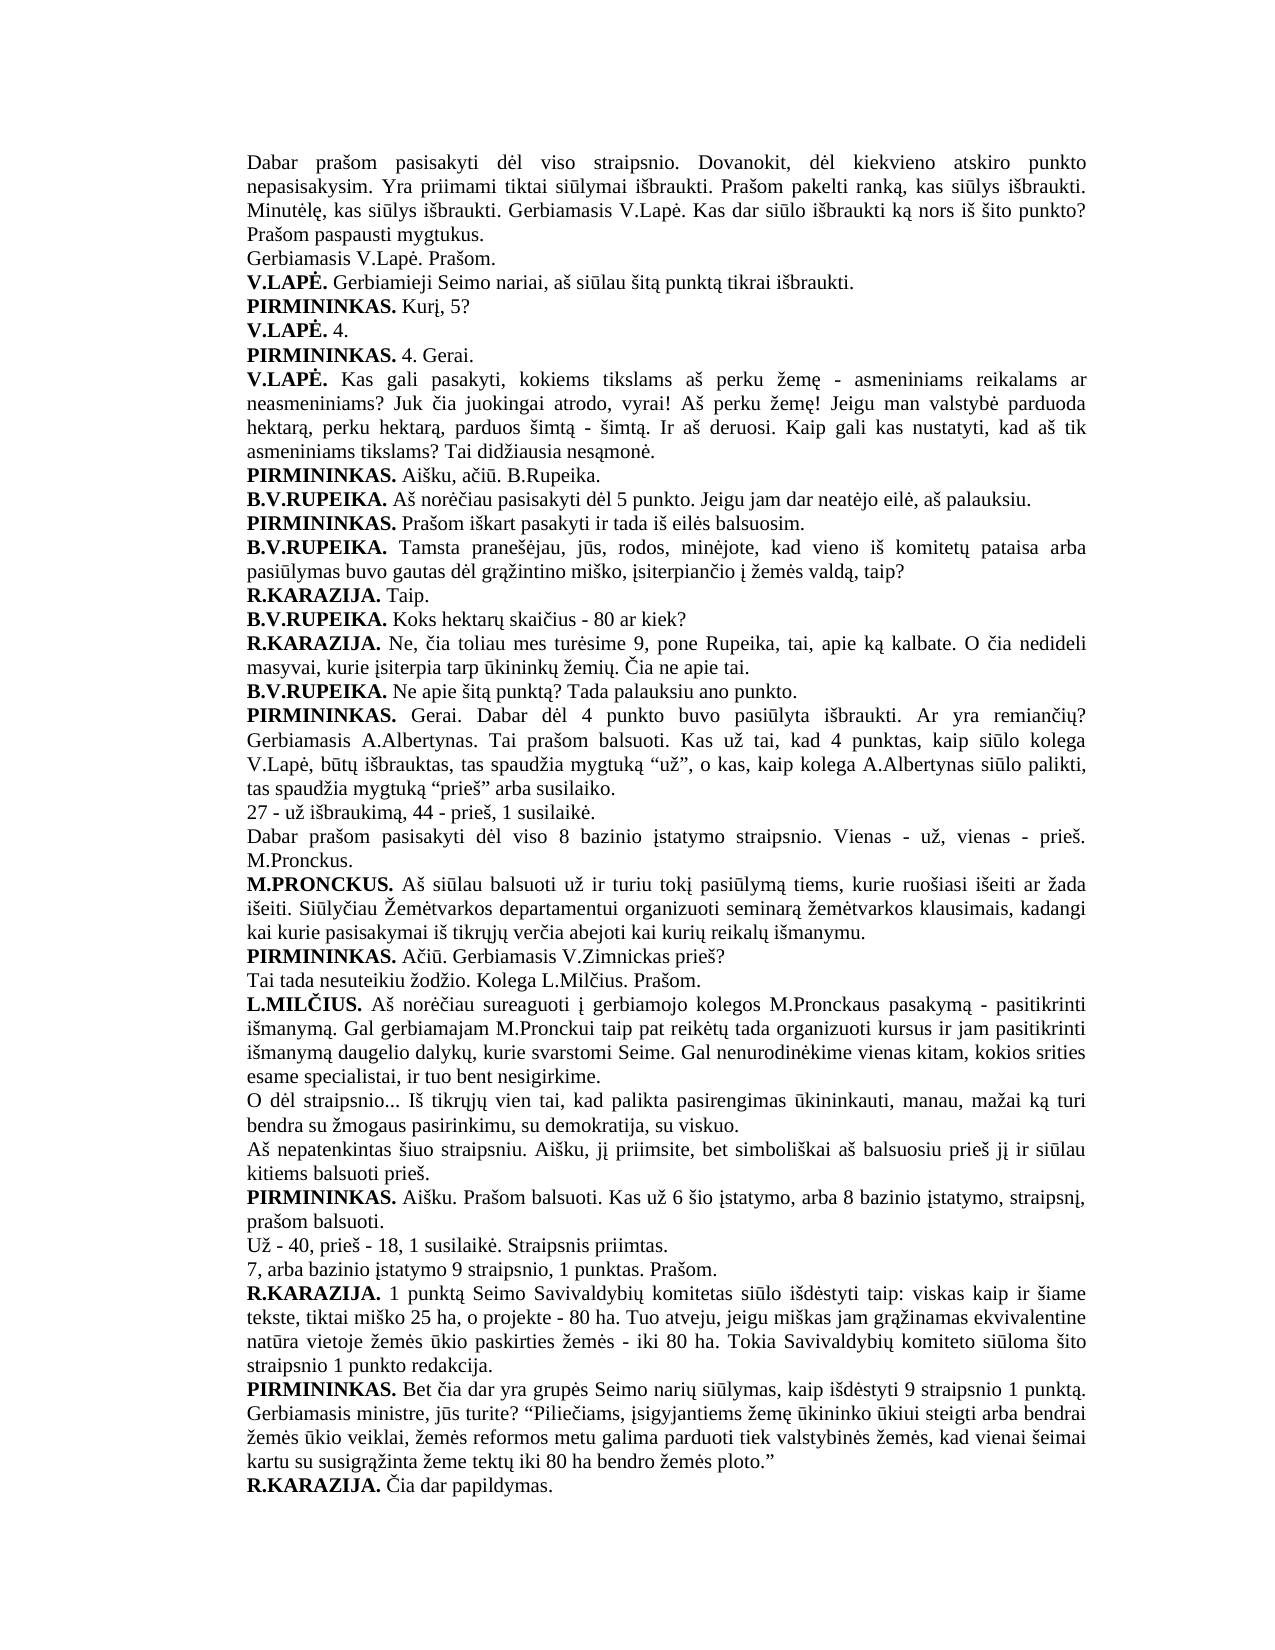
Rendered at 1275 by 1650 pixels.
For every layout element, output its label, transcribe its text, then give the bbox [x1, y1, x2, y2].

text B.V.RUPEIKA. Tamsta pranešėjau, jūs, rodos, minėjote, kad vieno iš komitetų pataisa arba pasiūlymas buvo gautas dėl grąžintino miško, įsiterpiančio į žemės valdą, taip? [247, 535, 1087, 583]
text 27 - už išbraukimą, 44 - prieš, 1 susilaikė. [247, 800, 1087, 824]
text Tai tada nesuteikiu žodžio. Kolega L.Milčius. Prašom. [247, 968, 1087, 992]
text B.V.RUPEIKA. Ne apie šitą punktą? Tada palauksiu ano punkto. [247, 679, 1087, 703]
text M.PRONCKUS. Aš siūlau balsuoti už ir turiu tokį pasiūlymą tiems, kurie ruošiasi išeiti ar žada išeiti. Siūlyčiau Žemėtvarkos departamentui organizuoti seminarą žemėtvarkos klausimais, kadangi kai kurie pasisakymai iš tikrųjų verčia abejoti kai kurių reikalų išmanymu. [247, 872, 1087, 944]
text V.LAPĖ. 4. [247, 318, 1087, 342]
text Dabar prašom pasisakyti dėl viso 8 bazinio įstatymo straipsnio. Vienas - už, vienas - prieš. M.Pronckus. [247, 824, 1087, 872]
text O dėl straipsnio... Iš tikrųjų vien tai, kad palikta pasirengimas ūkininkauti, manau, mažai ką turi bendra su žmogaus pasirinkimu, su demokratija, su viskuo. [247, 1088, 1087, 1137]
text PIRMININKAS. Prašom iškart pasakyti ir tada iš eilės balsuosim. [247, 511, 1087, 535]
text V.LAPĖ. Gerbiamieji Seimo nariai, aš siūlau šitą punktą tikrai išbraukti. [247, 270, 1087, 294]
text PIRMININKAS. Aišku. Prašom balsuoti. Kas už 6 šio įstatymo, arba 8 bazinio įstatymo, straipsnį, prašom balsuoti. [247, 1185, 1087, 1233]
text Dabar prašom pasisakyti dėl viso straipsnio. Dovanokit, dėl kiekvieno atskiro punkto nepasisakysim. Yra priimami tiktai siūlymai išbraukti. Prašom pakelti ranką, kas siūlys išbraukti. Minutėlę, kas siūlys išbraukti. Gerbiamasis V.Lapė. Kas dar siūlo išbraukti ką nors iš šito punkto? Prašom paspausti mygtukus. [247, 150, 1087, 246]
text L.MILČIUS. Aš norėčiau sureaguoti į gerbiamojo kolegos M.Pronckaus pasakymą - pasitikrinti išmanymą. Gal gerbiamajam M.Pronckui taip pat reikėtų tada organizuoti kursus ir jam pasitikrinti išmanymą daugelio dalykų, kurie svarstomi Seime. Gal nenurodinėkime vienas kitam, kokios srities esame specialistai, ir tuo bent nesigirkime. [247, 992, 1087, 1088]
text R.KARAZIJA. 1 punktą Seimo Savivaldybių komitetas siūlo išdėstyti taip: viskas kaip ir šiame tekste, tiktai miško 25 ha, o projekte - 80 ha. Tuo atveju, jeigu miškas jam grąžinamas ekvivalentine natūra vietoje žemės ūkio paskirties žemės - iki 80 ha. Tokia Savivaldybių komiteto siūloma šito straipsnio 1 punkto redakcija. [247, 1281, 1087, 1377]
text Už - 40, prieš - 18, 1 susilaikė. Straipsnis priimtas. [247, 1233, 1087, 1257]
text V.LAPĖ. Kas gali pasakyti, kokiems tikslams aš perku žemę - asmeniniams reikalams ar neasmeniniams? Juk čia juokingai atrodo, vyrai! Aš perku žemę! Jeigu man valstybė parduoda hektarą, perku hektarą, parduos šimtą - šimtą. Ir aš deruosi. Kaip gali kas nustatyti, kad aš tik asmeniniams tikslams? Tai didžiausia nesąmonė. [247, 367, 1087, 463]
text PIRMININKAS. Kurį, 5? [247, 294, 1087, 318]
text R.KARAZIJA. Čia dar papildymas. [247, 1473, 1087, 1497]
text Aš nepatenkintas šiuo straipsniu. Aišku, jį priimsite, bet simboliškai aš balsuosiu prieš jį ir siūlau kitiems balsuoti prieš. [247, 1137, 1087, 1185]
text PIRMININKAS. Ačiū. Gerbiamasis V.Zimnickas prieš? [247, 944, 1087, 968]
text PIRMININKAS. Gerai. Dabar dėl 4 punkto buvo pasiūlyta išbraukti. Ar yra remiančių? Gerbiamasis A.Albertynas. Tai prašom balsuoti. Kas už tai, kad 4 punktas, kaip siūlo kolega V.Lapė, būtų išbrauktas, tas spaudžia mygtuką “už”, o kas, kaip kolega A.Albertynas siūlo palikti, tas spaudžia mygtuką “prieš” arba susilaiko. [247, 703, 1087, 800]
text 7, arba bazinio įstatymo 9 straipsnio, 1 punktas. Prašom. [247, 1257, 1087, 1281]
text R.KARAZIJA. Taip. [247, 583, 1087, 607]
text B.V.RUPEIKA. Koks hektarų skaičius - 80 ar kiek? [247, 607, 1087, 631]
text Gerbiamasis V.Lapė. Prašom. [247, 246, 1087, 270]
text R.KARAZIJA. Ne, čia toliau mes turėsime 9, pone Rupeika, tai, apie ką kalbate. O čia nedideli masyvai, kurie įsiterpia tarp ūkininkų žemių. Čia ne apie tai. [247, 631, 1087, 679]
text PIRMININKAS. Aišku, ačiū. B.Rupeika. [247, 463, 1087, 487]
text B.V.RUPEIKA. Aš norėčiau pasisakyti dėl 5 punkto. Jeigu jam dar neatėjo eilė, aš palauksiu. [247, 487, 1087, 511]
text PIRMININKAS. Bet čia dar yra grupės Seimo narių siūlymas, kaip išdėstyti 9 straipsnio 1 punktą. Gerbiamasis ministre, jūs turite? “Piliečiams, įsigyjantiems žemę ūkininko ūkiui steigti arba bendrai žemės ūkio veiklai, žemės reformos metu galima parduoti tiek valstybinės žemės, kad vienai šeimai kartu su susigrąžinta žeme tektų iki 80 ha bendro žemės ploto.” [247, 1377, 1087, 1473]
text PIRMININKAS. 4. Gerai. [247, 342, 1087, 367]
